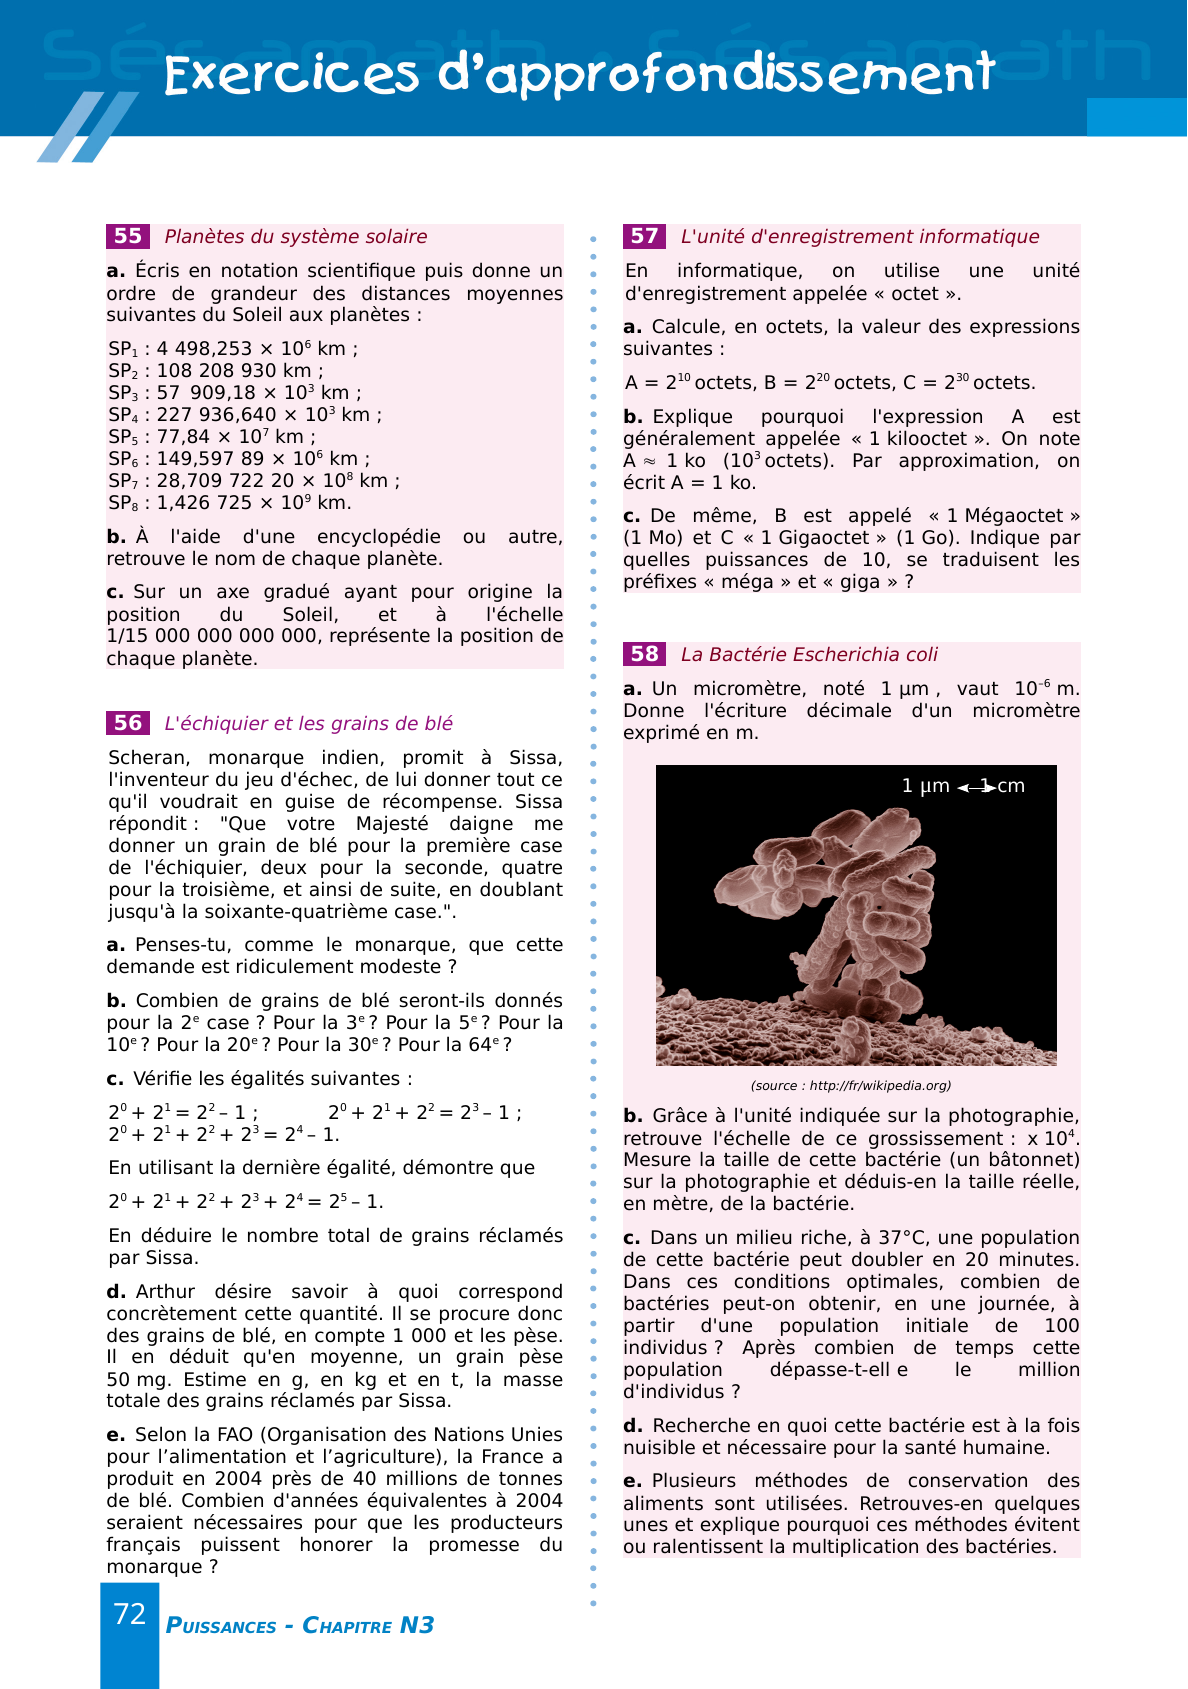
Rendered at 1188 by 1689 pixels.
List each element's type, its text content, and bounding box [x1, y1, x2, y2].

list Grâce à l'unité indiquée sur la photographie, retrouve l'échelle de ce grossissement : x 104. Mesure la taille de cette bactérie (un bâtonnet) sur la photographie et déduis-en la taille réelle, en mètre, de la bactérie. [623, 1105, 1081, 1215]
list Penses-tu, comme le monarque, que cette demande est ridiculement modeste ? [106, 934, 564, 978]
picture [0, 0, 1187, 163]
list Recherche en quoi cette bactérie est à la fois nuisible et nécessaire pour la santé humaine. [623, 1415, 1081, 1459]
list Calcule, en octets, la valeur des expressions suivantes : [623, 316, 1081, 360]
list Vérifie les égalités suivantes : [106, 1068, 564, 1090]
list En déduire le nombre total de grains réclamés par Sissa. [106, 1225, 564, 1269]
list A = 210 octets, B = 220 octets, C = 230 octets. [623, 372, 1081, 394]
list SP1 : 4 498,253 × 106 km ; SP2 : 108 208 930 km ; SP3 : 57 909,18 × 103 km ; SP4 : 227 936,640 × 103 km ; SP5 : 77,84 × 107 km ; SP6 : 149,597 89 × 106 km ; SP7 : 28,709 722 20 × 108 km ; SP8 : 1,426 725 × 109 km. [106, 338, 564, 514]
list L'échiquier et les grains de blé [150, 711, 564, 735]
list Plusieurs méthodes de conservation des aliments sont utilisées. Retrouves-en quelques unes et explique pourquoi ces méthodes évitent ou ralentissent la multiplication des bactéries. [623, 1470, 1081, 1558]
list 20 + 21 + 22 + 23 + 24 = 25 – 1. [106, 1191, 564, 1213]
list Selon la FAO (Organisation des Nations Unies pour l’alimentation et l’agriculture), la France a produit en 2004 près de 40 millions de tonnes de blé. Combien d'années équivalentes à 2004 seraient nécessaires pour que les producteurs français puissent honorer la promesse du monarque ? [106, 1424, 564, 1578]
list Scheran, monarque indien, promit à Sissa, l'inventeur du jeu d'échec, de lui donner tout ce qu'il voudrait en guise de récompense. Sissa répondit : "Que votre Majesté daigne me donner un grain de blé pour la première case de l'échiquier, deux pour la seconde, quatre pour la troisième, et ainsi de suite, en doublant jusqu'à la soixante-quatrième case.". [106, 747, 564, 923]
picture [656, 765, 1057, 1066]
list En utilisant la dernière égalité, démontre que [106, 1157, 564, 1179]
text (source : http://fr/wikipedia.org) [623, 761, 1081, 1094]
list L'unité d'enregistrement informatique [666, 224, 1081, 249]
list Un micromètre, noté 1 µm , vaut 10–6 m. Donne l'écriture décimale d'un micromètre exprimé en m. [623, 678, 1081, 744]
list 20 + 21 = 22 – 1 ; 20 + 21 + 22 = 23 – 1 ; 20 + 21 + 22 + 23 = 24 – 1. [106, 1102, 564, 1146]
list Écris en notation scientifique puis donne un ordre de grandeur des distances moyennes suivantes du Soleil aux planètes : [106, 260, 564, 326]
list Planètes du système solaire [150, 224, 564, 249]
list Combien de grains de blé seront-ils donnés pour la 2e case ? Pour la 3e ? Pour la 5e ? Pour la 10e ? Pour la 20e ? Pour la 30e ? Pour la 64e ? [106, 990, 564, 1056]
list De même, B est appelé « 1 Mégaoctet » (1 Mo) et C « 1 Gigaoctet » (1 Go). Indique par quelles puissances de 10, se traduisent les préfixes « méga » et « giga » ? [623, 505, 1081, 593]
list Dans un milieu riche, à 37°C, une population de cette bactérie peut doubler en 20 minutes. Dans ces conditions optimales, combien de bactéries peut-on obtenir, en une journée, à partir d'une population initiale de 100 individus ? Après combien de temps cette population dépasse-t-ell e le million d'individus ? [623, 1227, 1081, 1403]
list Explique pourquoi l'expression A est généralement appelée « 1 kilooctet ». On note A ≈ 1 ko (103 octets). Par approximation, on écrit A = 1 ko. [623, 406, 1081, 493]
list Sur un axe gradué ayant pour origine la position du Soleil, et à l'échelle 1/15 000 000 000 000, représente la position de chaque planète. [106, 581, 564, 669]
list Arthur désire savoir à quoi correspond concrètement cette quantité. Il se procure donc des grains de blé, en compte 1 000 et les pèse. Il en déduit qu'en moyenne, un grain pèse 50 mg. Estime en g, en kg et en t, la masse totale des grains réclamés par Sissa. [106, 1281, 564, 1412]
list En informatique, on utilise une unité d'enregistrement appelée « octet ». [623, 260, 1081, 304]
list La Bactérie Escherichia coli [666, 642, 1081, 666]
list À l'aide d'une encyclopédie ou autre, retrouve le nom de chaque planète. [106, 526, 564, 570]
